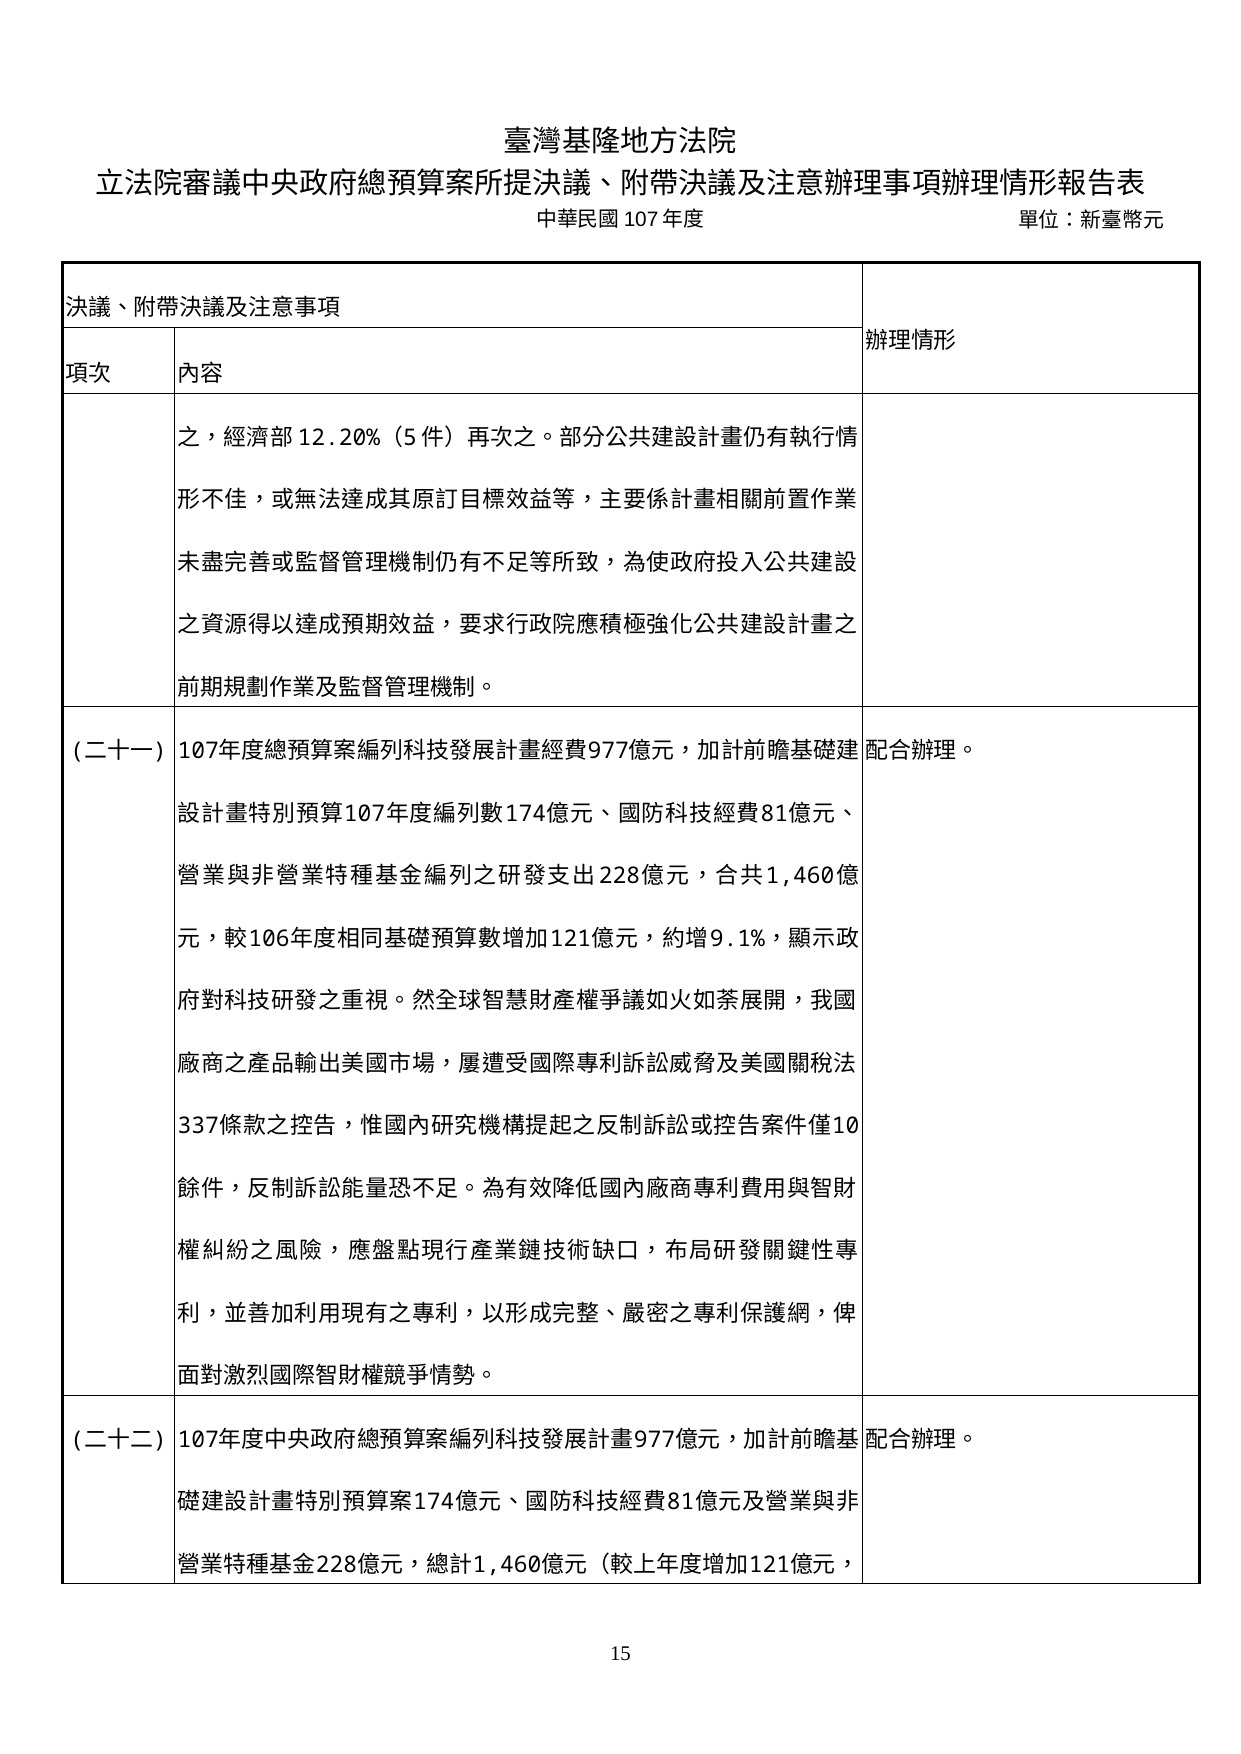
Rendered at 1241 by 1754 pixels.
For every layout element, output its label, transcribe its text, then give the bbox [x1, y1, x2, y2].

table_cell 之，經濟部12.20%（5件）再次之。部分公共建設計畫仍有執行情形不佳，或無法達成其原訂目標效益等，主要係計畫相關前置作業未盡完善或監督管理機制仍有不足等所致，為使政府投入公共建設之資源得以達成預期效益，要求行政院應積極強化公共建設計畫之前期規劃作業及監督管理機制。 [175, 394, 862, 706]
table_cell 內容 [175, 328, 862, 392]
table_cell (二十一) [64, 707, 174, 1394]
table_cell 配合辦理。 [863, 707, 1198, 1394]
table_cell 配合辦理。 [863, 1396, 1198, 1583]
table_header 辦理情形 [863, 264, 1198, 392]
table_cell 107年度總預算案編列科技發展計畫經費977億元，加計前瞻基礎建設計畫特別預算107年度編列數174億元、國防科技經費81億元、營業與非營業特種基金編列之研發支出228億元，合共1,460億元，較106年度相同基礎預算數增加121億元，約增9.1%，顯示政府對科技研發之重視。然全球智慧財產權爭議如火如荼展開，我國廠商之產品輸出美國市場，屢遭受國際專利訴訟威脅及美國關稅法337條款之控告，惟國內研究機構提起之反制訴訟或控告案件僅10餘件，反制訴訟能量恐不足。為有效降低國內廠商專利費用與智財權糾紛之風險，應盤點現行產業鏈技術缺口，布局研發關鍵性專利，並善加利用現有之專利，以形成完整、嚴密之專利保護網，俾面對激烈國際智財權競爭情勢。 [175, 707, 862, 1394]
table_cell (二十二) [64, 1396, 174, 1583]
table_cell [64, 394, 174, 706]
table_cell 項次 [64, 328, 174, 392]
table_cell 107年度中央政府總預算案編列科技發展計畫977億元，加計前瞻基礎建設計畫特別預算案174億元、國防科技經費81億元及營業與非營業特種基金228億元，總計1,460億元（較上年度增加121億元， [175, 1396, 862, 1583]
table_header 決議、附帶決議及注意事項 [64, 264, 862, 327]
table_cell [863, 394, 1198, 706]
